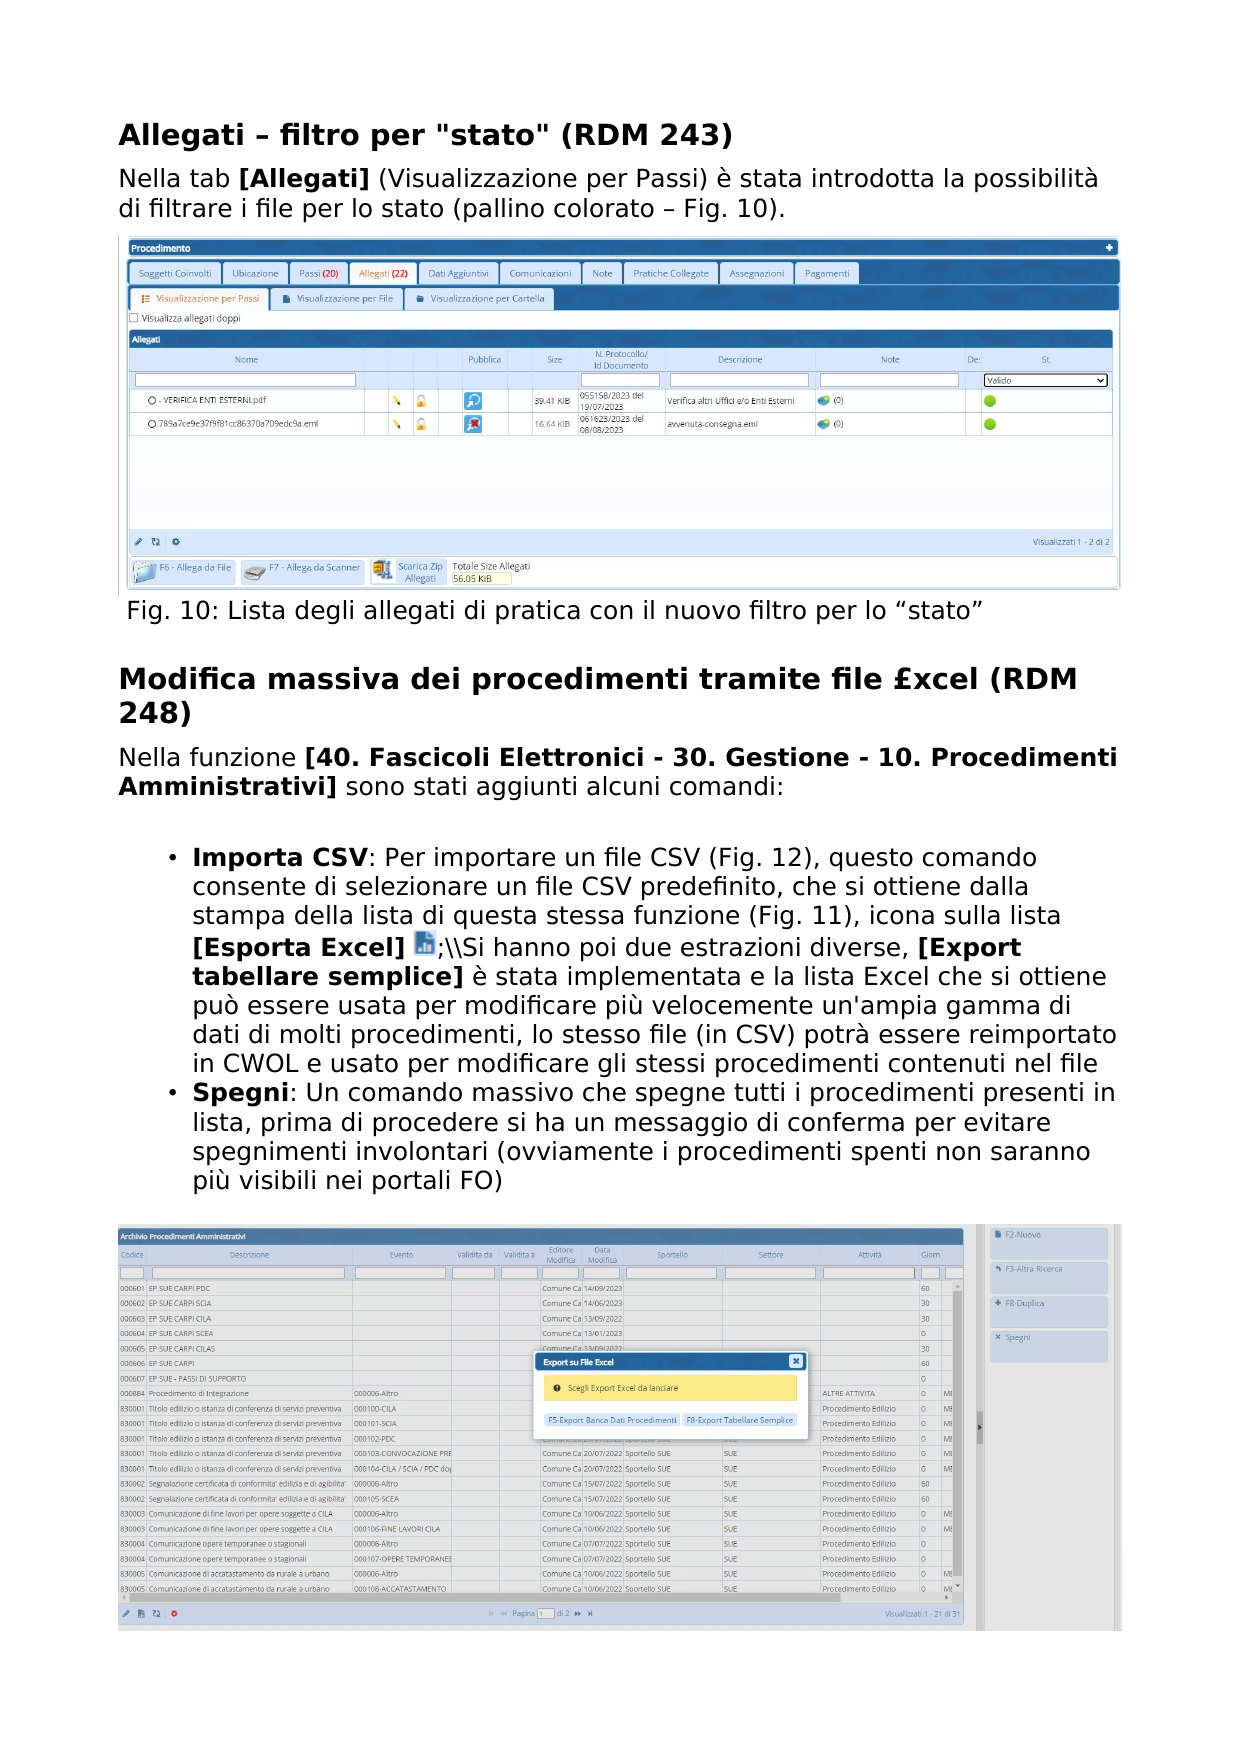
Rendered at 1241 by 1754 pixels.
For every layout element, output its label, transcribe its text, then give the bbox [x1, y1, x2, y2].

list Spegni: Un comando massivo che spegne tutti i procedimenti presenti in lista, prima di procedere si ha un messaggio di conferma per evitare spegnimenti involontari (ovviamente i procedimenti spenti non saranno più visibili nei portali FO) [177, 1078, 1122, 1195]
text Fig. 10: Lista degli allegati di pratica con il nuovo filtro per lo “stato” [118, 596, 1122, 625]
subtitle Modifica massiva dei procedimenti tramite file £xcel (RDM 248) [118, 662, 1122, 730]
picture [413, 930, 437, 956]
text Nella funzione [40. Fascicoli Elettronici - 30. Gestione - 10. Procedimenti Amministrativi] sono stati aggiunti alcuni comandi: [118, 743, 1122, 801]
picture [118, 1224, 1123, 1631]
list Importa CSV: Per importare un file CSV (Fig. 12), questo comando consente di selezionare un file CSV predefinito, che si ottiene dalla stampa della lista di questa stessa funzione (Fig. 11), icona sulla lista [Esporta Excel] ;\\Si hanno poi due estrazioni diverse, [Export tabellare semplice] è stata implementata e la lista Excel che si ottiene può essere usata per modificare più velocemente un'ampia gamma di dati di molti procedimenti, lo stesso file (in CSV) potrà essere reimportato in CWOL e usato per modificare gli stessi procedimenti contenuti nel file [177, 843, 1122, 1078]
subtitle Allegati – filtro per "stato" (RDM 243) [118, 118, 1122, 152]
text Nella tab [Allegati] (Visualizzazione per Passi) è stata introdotta la possibilità di filtrare i file per lo stato (pallino colorato – Fig. 10). [118, 164, 1122, 223]
picture [118, 235, 1123, 596]
